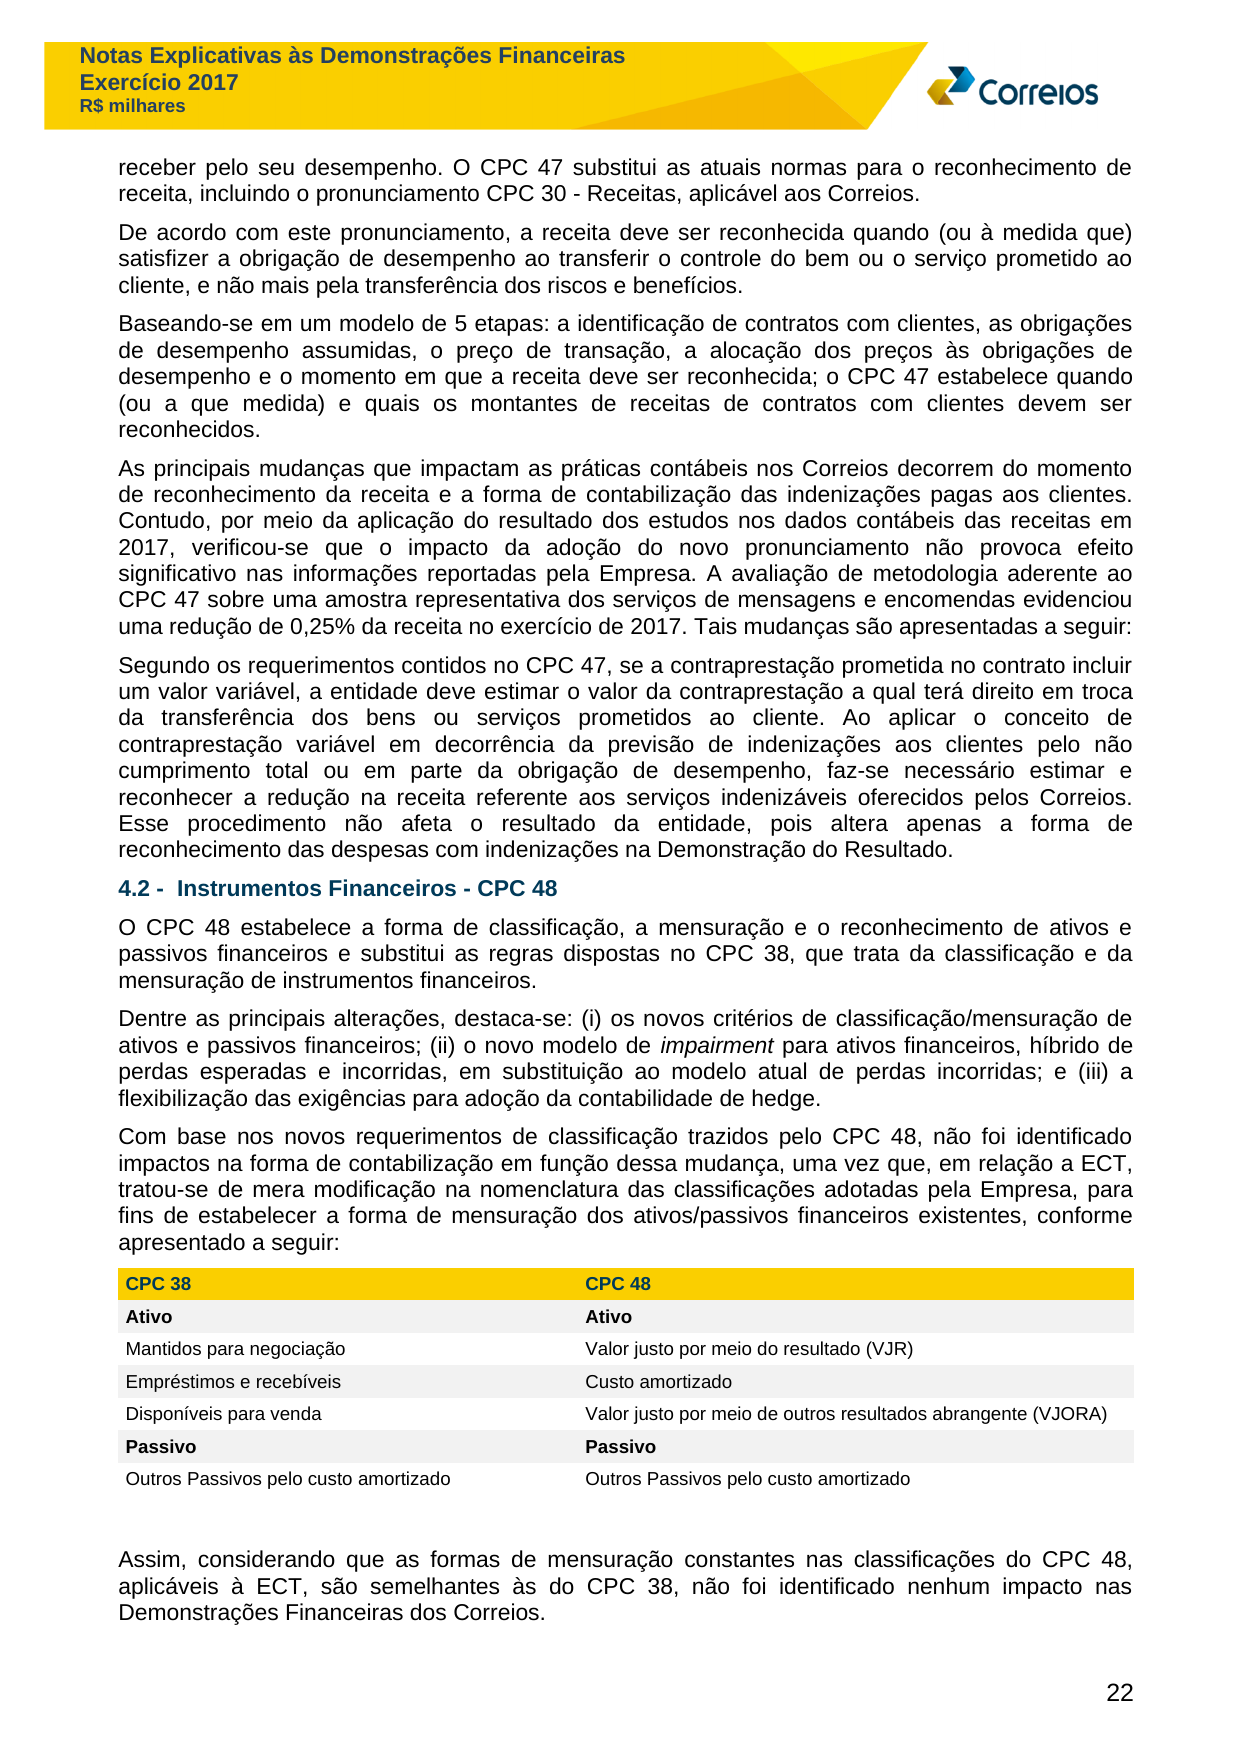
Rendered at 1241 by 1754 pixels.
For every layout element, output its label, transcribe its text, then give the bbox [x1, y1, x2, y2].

table_cell Mantidos para negociação [118, 1333, 501, 1365]
text Assim, considerando que as formas de mensuração constantes nas classificações do CPC 48, aplicáveis à ECT, são semelhantes às do CPC 38, não foi identificado nenhum impacto nas Demonstrações Financeiras dos Correios. [118, 1546, 1134, 1626]
subtitle Instrumentos Financeiros - CPC 48 [118, 875, 1134, 901]
text De acordo com este pronunciamento, a receita deve ser reconhecida quando (ou à medida que) satisfizer a obrigação de desempenho ao transferir o controle do bem ou o serviço prometido ao cliente, e não mais pela transferência dos riscos e benefícios. [118, 219, 1134, 298]
table_cell Custo amortizado [578, 1365, 1134, 1398]
table_cell Ativo [578, 1300, 1134, 1333]
table_cell Passivo [118, 1430, 501, 1463]
table_cell Valor justo por meio do resultado (VJR) [578, 1333, 1134, 1365]
table_cell Valor justo por meio de outros resultados abrangente (VJORA) [578, 1398, 1134, 1430]
table_cell [501, 1398, 578, 1430]
text Segundo os requerimentos contidos no CPC 47, se a contraprestação prometida no contrato incluir um valor variável, a entidade deve estimar o valor da contraprestação a qual terá direito em troca da transferência dos bens ou serviços prometidos ao cliente. Ao aplicar o conceito de contraprestação variável em decorrência da previsão de indenizações aos clientes pelo não cumprimento total ou em parte da obrigação de desempenho, faz-se necessário estimar e reconhecer a redução na receita referente aos serviços indenizáveis oferecidos pelos Correios. Esse procedimento não afeta o resultado da entidade, pois altera apenas a forma de reconhecimento das despesas com indenizações na Demonstração do Resultado. [118, 652, 1134, 862]
table_cell [501, 1463, 578, 1495]
table_cell [501, 1333, 578, 1365]
table_cell [501, 1430, 578, 1463]
text O CPC 48 estabelece a forma de classificação, a mensuração e o reconhecimento de ativos e passivos financeiros e substitui as regras dispostas no CPC 38, que trata da classificação e da mensuração de instrumentos financeiros. [118, 914, 1134, 993]
text Dentre as principais alterações, destaca-se: (i) os novos critérios de classificação/mensuração de ativos e passivos financeiros; (ii) o novo modelo de impairment para ativos financeiros, híbrido de perdas esperadas e incorridas, em substituição ao modelo atual de perdas incorridas; e (iii) a flexibilização das exigências para adoção da contabilidade de hedge. [118, 1005, 1134, 1111]
table_header [501, 1268, 578, 1300]
table_header CPC 48 [578, 1268, 1134, 1300]
table_cell Disponíveis para venda [118, 1398, 501, 1430]
table_header CPC 38 [118, 1268, 501, 1300]
table_cell Ativo [118, 1300, 501, 1333]
table_cell Outros Passivos pelo custo amortizado [118, 1463, 501, 1495]
text Com base nos novos requerimentos de classificação trazidos pelo CPC 48, não foi identificado impactos na forma de contabilização em função dessa mudança, uma vez que, em relação a ECT, tratou-se de mera modificação na nomenclatura das classificações adotadas pela Empresa, para fins de estabelecer a forma de mensuração dos ativos/passivos financeiros existentes, conforme apresentado a seguir: [118, 1123, 1134, 1255]
picture [44, 42, 1123, 130]
text Baseando-se em um modelo de 5 etapas: a identificação de contratos com clientes, as obrigações de desempenho assumidas, o preço de transação, a alocação dos preços às obrigações de desempenho e o momento em que a receita deve ser reconhecida; o CPC 47 estabelece quando (ou a que medida) e quais os montantes de receitas de contratos com clientes devem ser reconhecidos. [118, 310, 1134, 442]
table_cell Passivo [578, 1430, 1134, 1463]
table_cell [501, 1300, 578, 1333]
table_cell Outros Passivos pelo custo amortizado [578, 1463, 1134, 1495]
text receber pelo seu desempenho. O CPC 47 substitui as atuais normas para o reconhecimento de receita, incluindo o pronunciamento CPC 30 - Receitas, aplicável aos Correios. [118, 154, 1134, 206]
table_cell Empréstimos e recebíveis [118, 1365, 501, 1398]
text As principais mudanças que impactam as práticas contábeis nos Correios decorrem do momento de reconhecimento da receita e a forma de contabilização das indenizações pagas aos clientes. Contudo, por meio da aplicação do resultado dos estudos nos dados contábeis das receitas em 2017, verificou-se que o impacto da adoção do novo pronunciamento não provoca efeito significativo nas informações reportadas pela Empresa. A avaliação de metodologia aderente ao CPC 47 sobre uma amostra representativa dos serviços de mensagens e encomendas evidenciou uma redução de 0,25% da receita no exercício de 2017. Tais mudanças são apresentadas a seguir: [118, 455, 1134, 639]
table_cell [501, 1365, 578, 1398]
